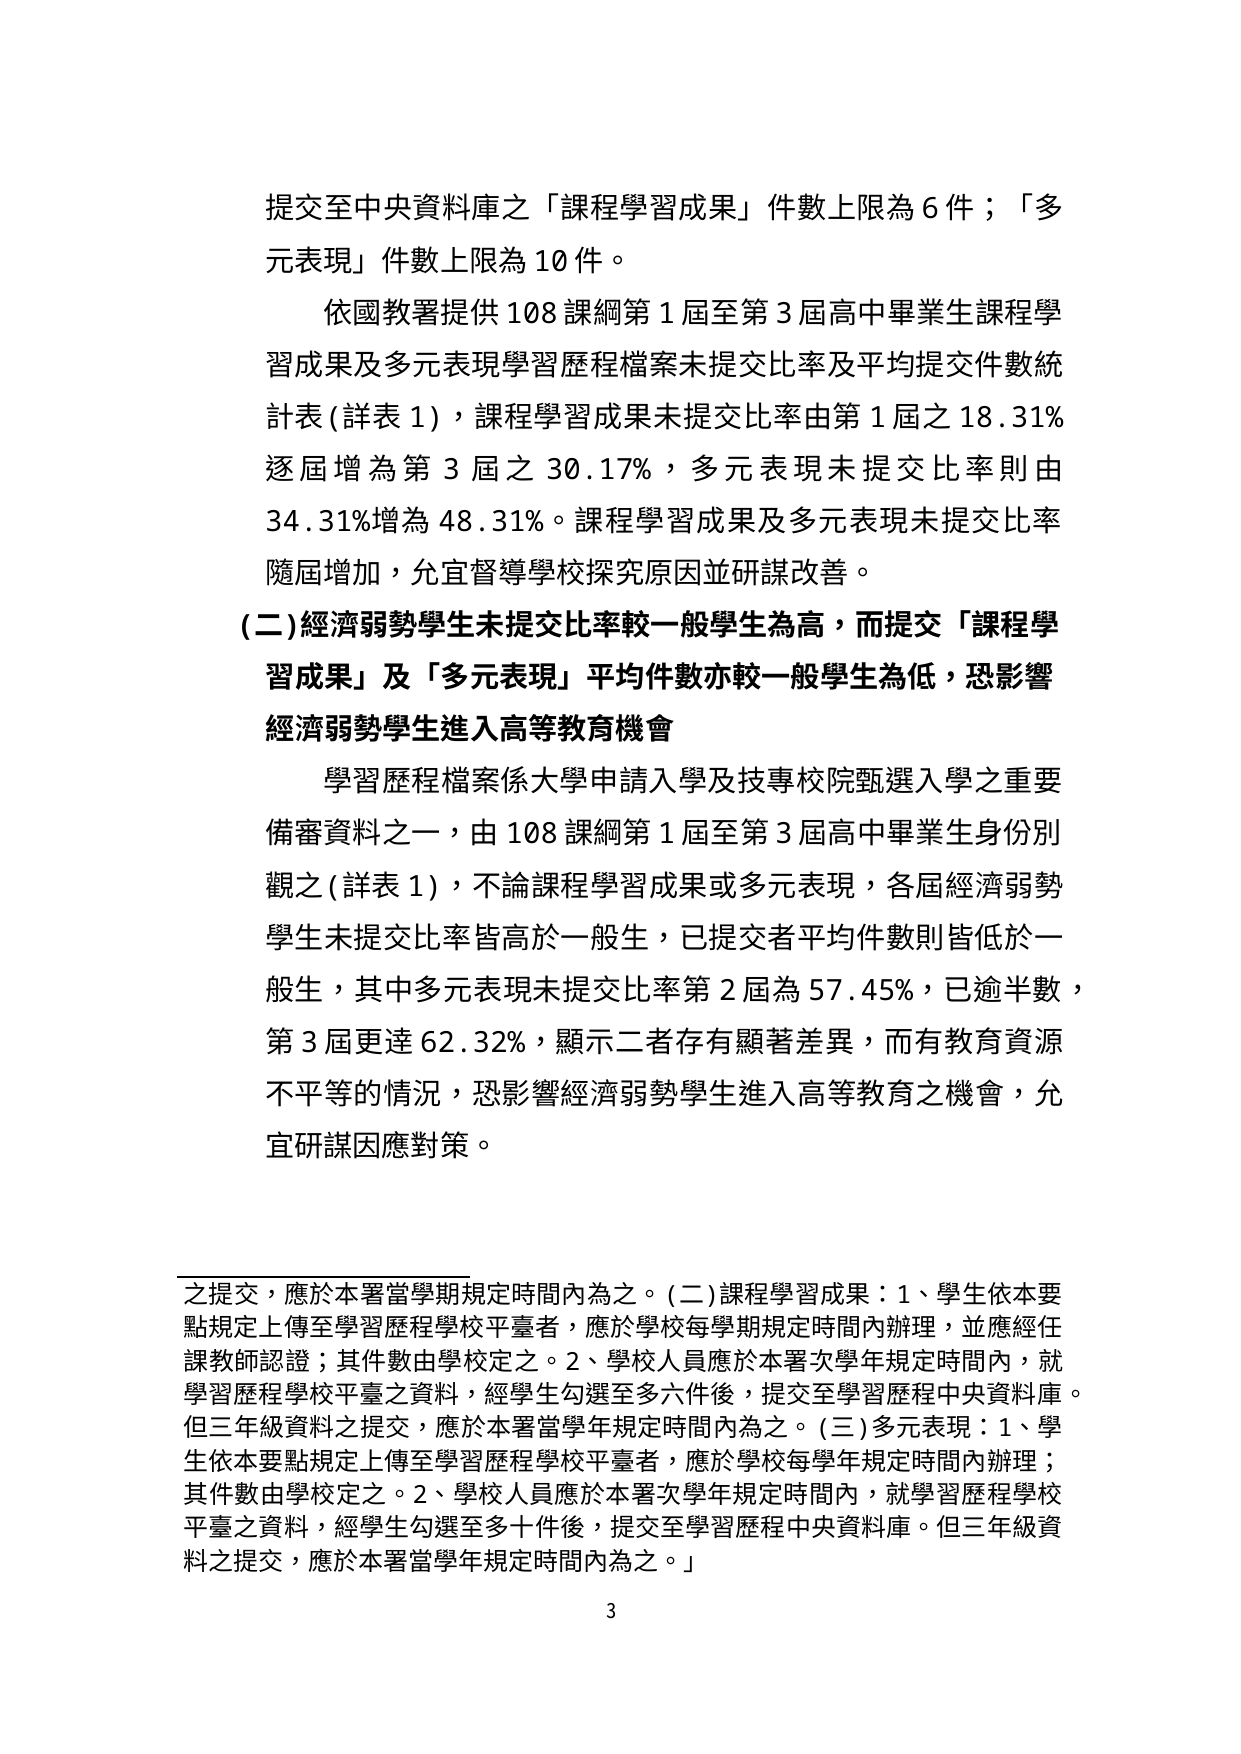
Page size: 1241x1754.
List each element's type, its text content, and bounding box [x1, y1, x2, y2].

text 高級中等學校學生學習歷程檔案作業要點第4點規定：「學習歷程學校平臺及學習歷程中央資料庫蒐集之資料，以學生就學期間之資料為限；其記錄方式如下：(一)基本資料及修課紀錄：1、學校人員應於學校每學期規定時間內，登錄至學習歷程學校平臺。2、學校人員應於本署次學期規定時間內，就學習歷程學校平臺之資料，經檢核無誤後，提交至學習歷程中央資料庫。但三年級第二學期資料之提交，應於本署當學期規定時間內為之。(二)課程學習成果：1、學生依本要點規定上傳至學習歷程學校平臺者，應於學校每學期規定時間內辦理，並應經任課教師認證；其件數由學校定之。2、學校人員應於本署次學年規定時間內，就學習歷程學校平臺之資料，經學生勾選至多六件後，提交至學習歷程中央資料庫。但三年級資料之提交，應於本署當學年規定時間內為之。(三)多元表現：1、學生依本要點規定上傳至學習歷程學校平臺者，應於學校每學年規定時間內辦理；其件數由學校定之。2、學校人員應於本署次學年規定時間內，就學習歷程學校平臺之資料，經學生勾選至多十件後，提交至學習歷程中央資料庫。但三年級資料之提交，應於本署當學年規定時間內為之。」 [177, 1277, 1063, 1577]
text (二)經濟弱勢學生未提交比率較一般學生為高，而提交「課程學習成果」及「多元表現」平均件數亦較一般學生為低，恐影響經濟弱勢學生進入高等教育機會 [236, 594, 1063, 750]
text 學習歷程檔案係大學申請入學及技專校院甄選入學之重要備審資料之一，由108課綱第1屆至第3屆高中畢業生身份別觀之(詳表1)，不論課程學習成果或多元表現，各屆經濟弱勢學生未提交比率皆高於一般生，已提交者平均件數則皆低於一般生，其中多元表現未提交比率第2屆為57.45%，已逾半數，第3屆更逹62.32%，顯示二者存有顯著差異，而有教育資源不平等的情況，恐影響經濟弱勢學生進入高等教育之機會，允宜研謀因應對策。 [265, 750, 1063, 1167]
text 提交至中央資料庫之「課程學習成果」件數上限為6件；「多元表現」件數上限為10件。 [265, 177, 1063, 281]
text 依國教署提供108課綱第1屆至第3屆高中畢業生課程學習成果及多元表現學習歷程檔案未提交比率及平均提交件數統計表(詳表1)，課程學習成果未提交比率由第1屆之18.31%逐屆增為第3屆之30.17%，多元表現未提交比率則由34.31%增為48.31%。課程學習成果及多元表現未提交比率隨屆增加，允宜督導學校探究原因並研謀改善。 [265, 281, 1063, 594]
